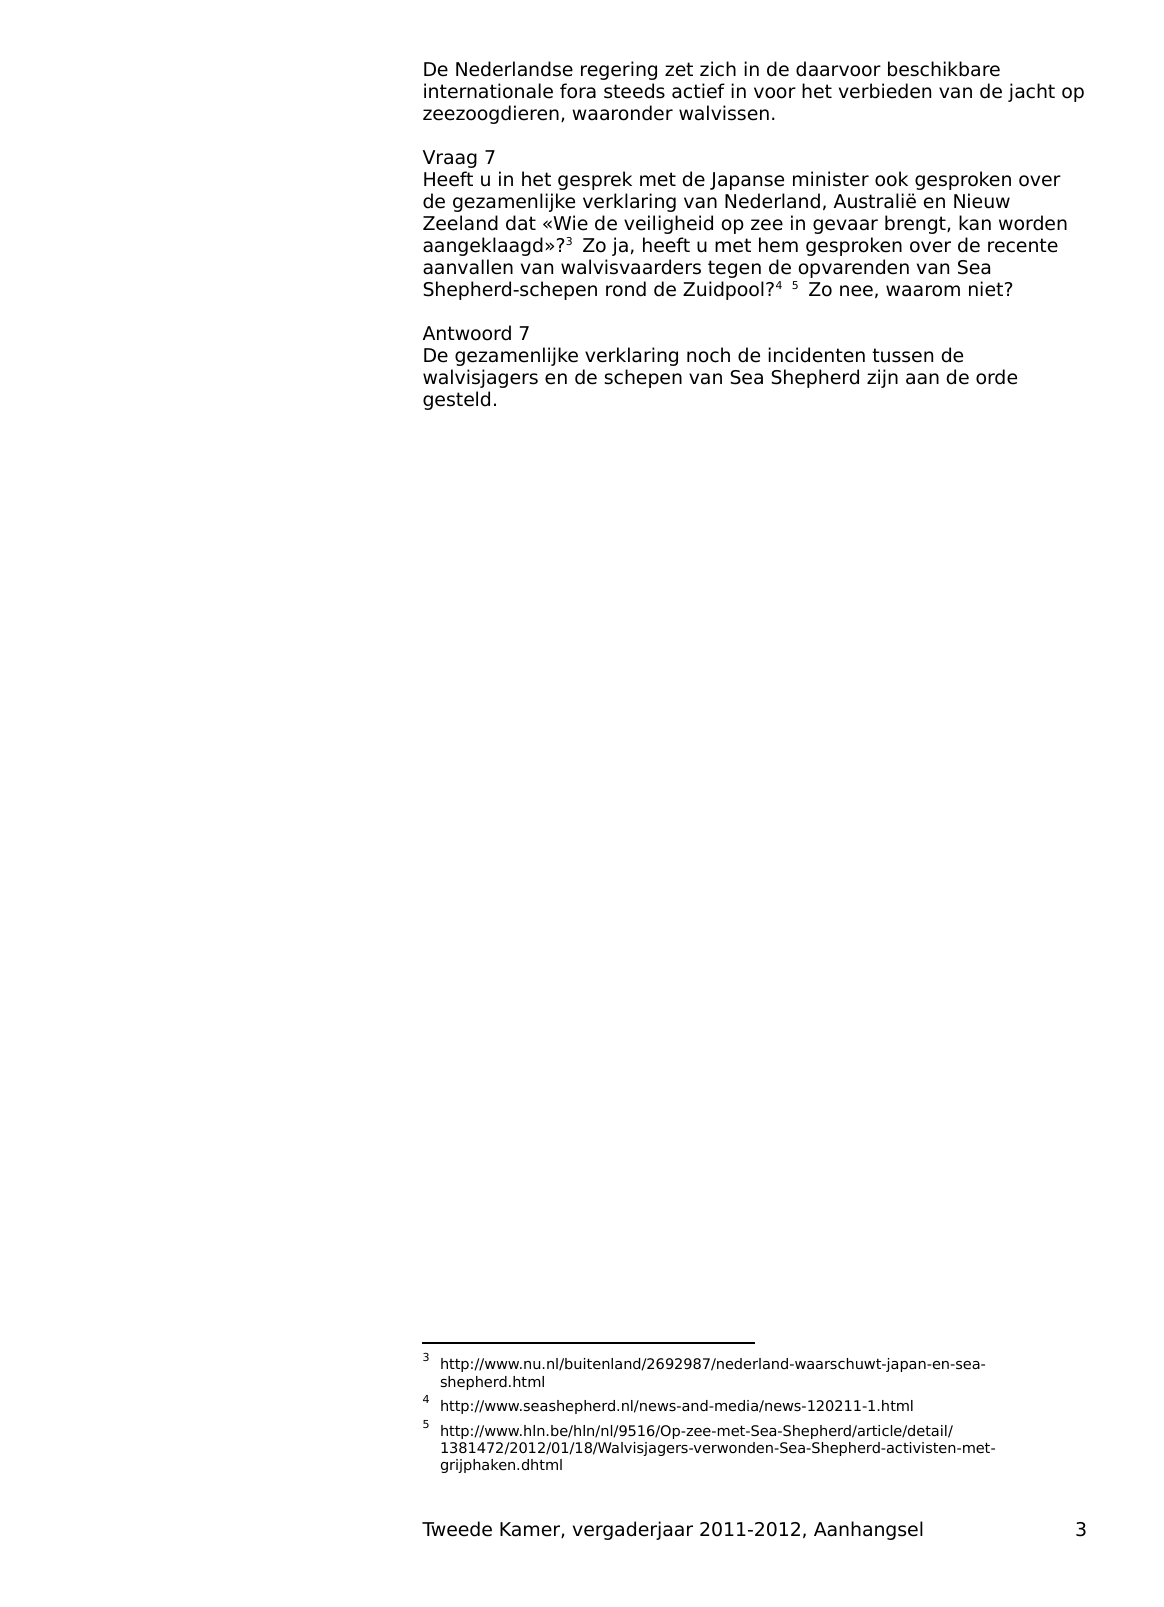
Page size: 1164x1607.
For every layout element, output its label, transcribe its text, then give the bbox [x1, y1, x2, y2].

text Antwoord 7 [422, 323, 1087, 345]
text De Nederlandse regering zet zich in de daarvoor beschikbare internationale fora steeds actief in voor het verbieden van de jacht op zeezoogdieren, waaronder walvissen. [422, 59, 1087, 125]
text Heeft u in het gesprek met de Japanse minister ook gesproken over de gezamenlijke verklaring van Nederland, Australië en Nieuw Zeeland dat «Wie de veiligheid op zee in gevaar brengt, kan worden aangeklaagd»? Zo ja, heeft u met hem gesproken over de recente aanvallen van walvisvaarders tegen de opvarenden van Sea Shepherd-schepen rond de Zuidpool? Zo nee, waarom niet? [422, 169, 1087, 301]
text http://www.hln.be/hln/nl/9516/Op-zee-met-Sea-Shepherd/article/detail/1381472/2012/01/18/Walvisjagers-verwonden-Sea-Shepherd-activisten-met-grijphaken.dhtml [422, 1418, 1087, 1474]
text De gezamenlijke verklaring noch de incidenten tussen de walvisjagers en de schepen van Sea Shepherd zijn aan de orde gesteld. [422, 345, 1087, 411]
text http://www.nu.nl/buitenland/2692987/nederland-waarschuwt-japan-en-sea-shepherd.html [422, 1352, 1087, 1391]
text Vraag 7 [422, 147, 1087, 169]
text http://www.seashepherd.nl/news-and-media/news-120211-1.html [422, 1393, 1087, 1416]
